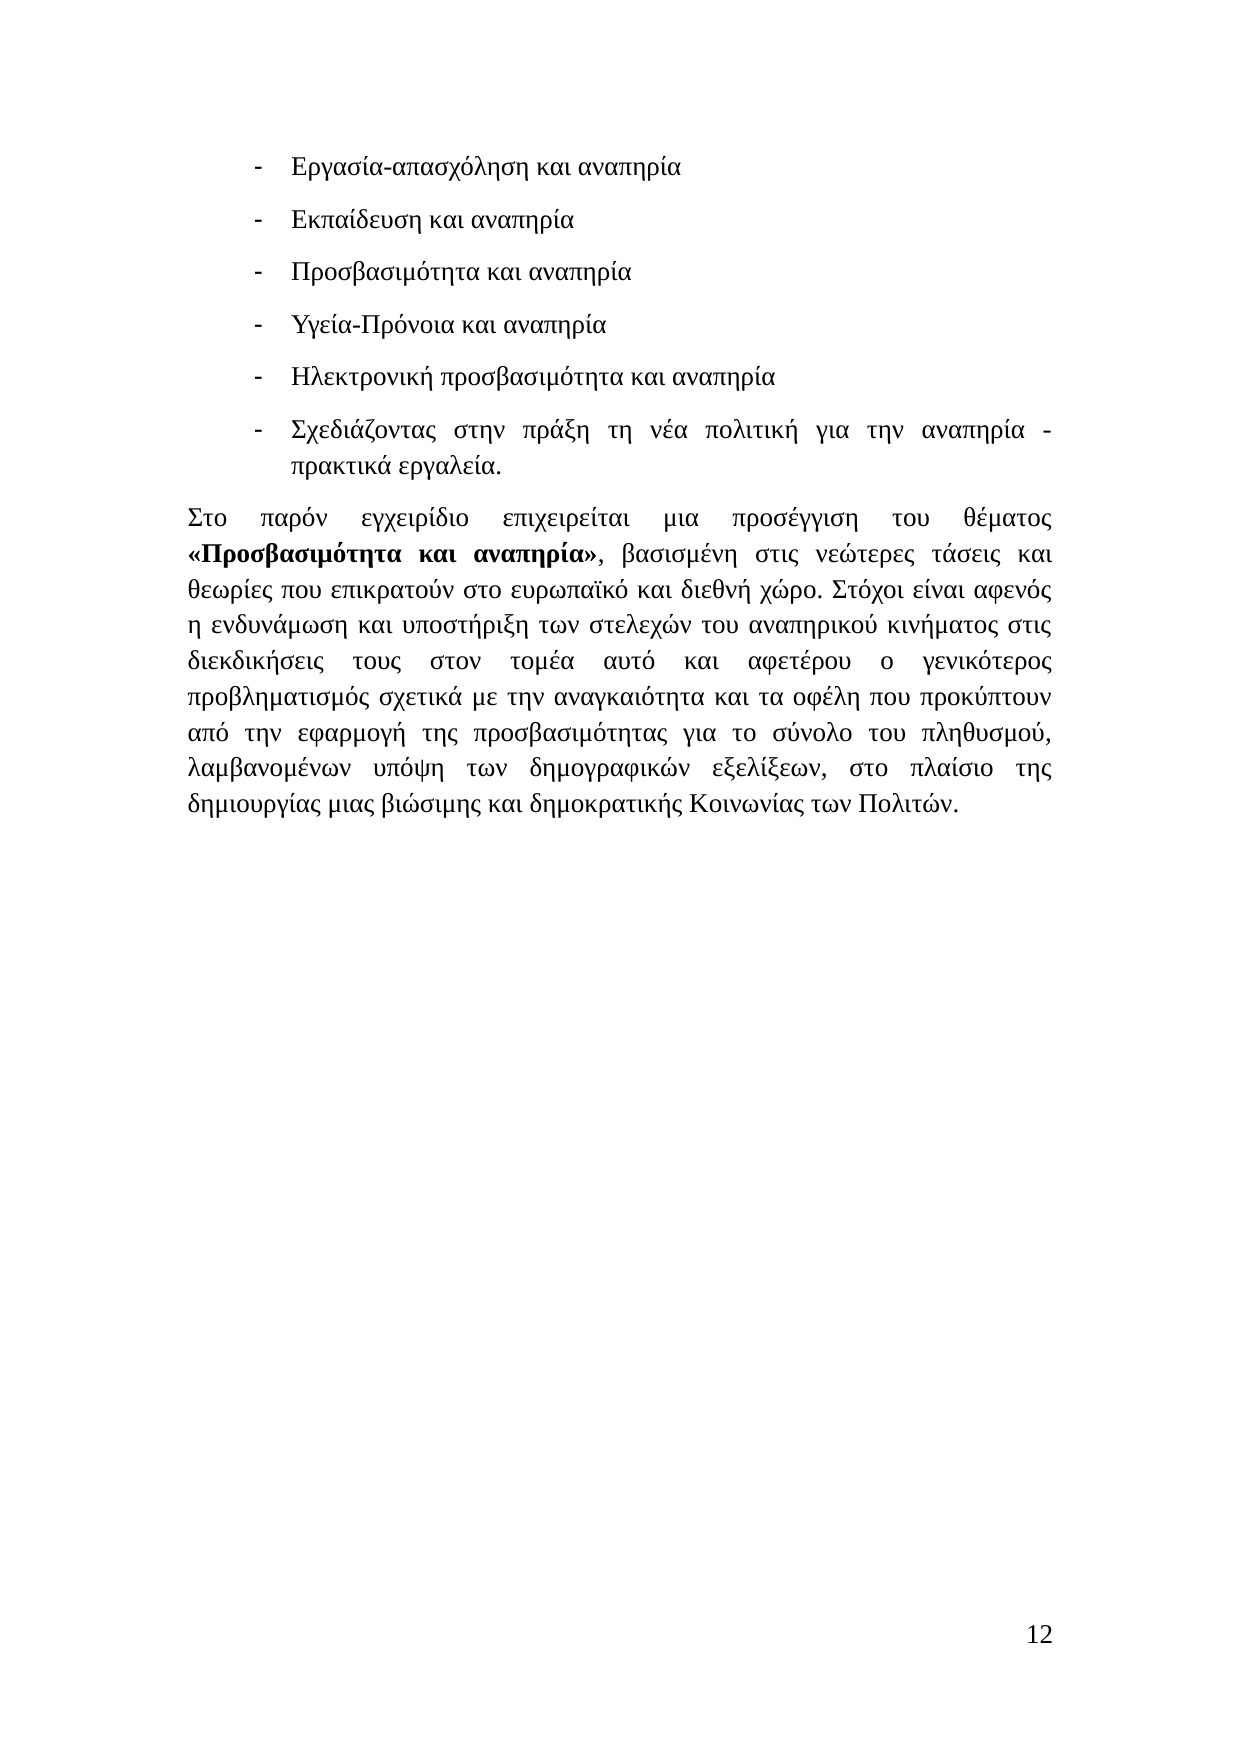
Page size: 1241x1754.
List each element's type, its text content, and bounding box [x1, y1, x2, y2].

list Εκπαίδευση και αναπηρία [254, 203, 1053, 234]
list Σχεδιάζοντας στην πράξη τη νέα πολιτική για την αναπηρία - πρακτικά εργαλεία. [254, 413, 1053, 480]
list Εργασία-απασχόληση και αναπηρία [254, 150, 1053, 181]
list Υγεία-Πρόνοια και αναπηρία [254, 308, 1053, 339]
list Προσβασιμότητα και αναπηρία [254, 255, 1053, 286]
list Ηλεκτρονική προσβασιμότητα και αναπηρία [254, 360, 1053, 392]
text Στο παρόν εγχειρίδιο επιχειρείται μια προσέγγιση του θέματος «Προσβασιμότητα και αναπηρία», βασισμένη στις νεώτερες τάσεις και θεωρίες που επικρατούν στο ευρωπαϊκό και διεθνή χώρο. Στόχοι είναι αφενός η ενδυνάμωση και υποστήριξη των στελεχών του αναπηρικού κινήματος στις διεκδικήσεις τους στον τομέα αυτό και αφετέρου ο γενικότερος προβληματισμός σχετικά με την αναγκαιότητα και τα οφέλη που προκύπτουν από την εφαρμογή της προσβασιμότητας για το σύνολο του πληθυσμού, λαμβανομένων υπόψη των δημογραφικών εξελίξεων, στο πλαίσιο της δημιουργίας μιας βιώσιμης και δημοκρατικής Κοινωνίας των Πολιτών. [187, 501, 1053, 818]
